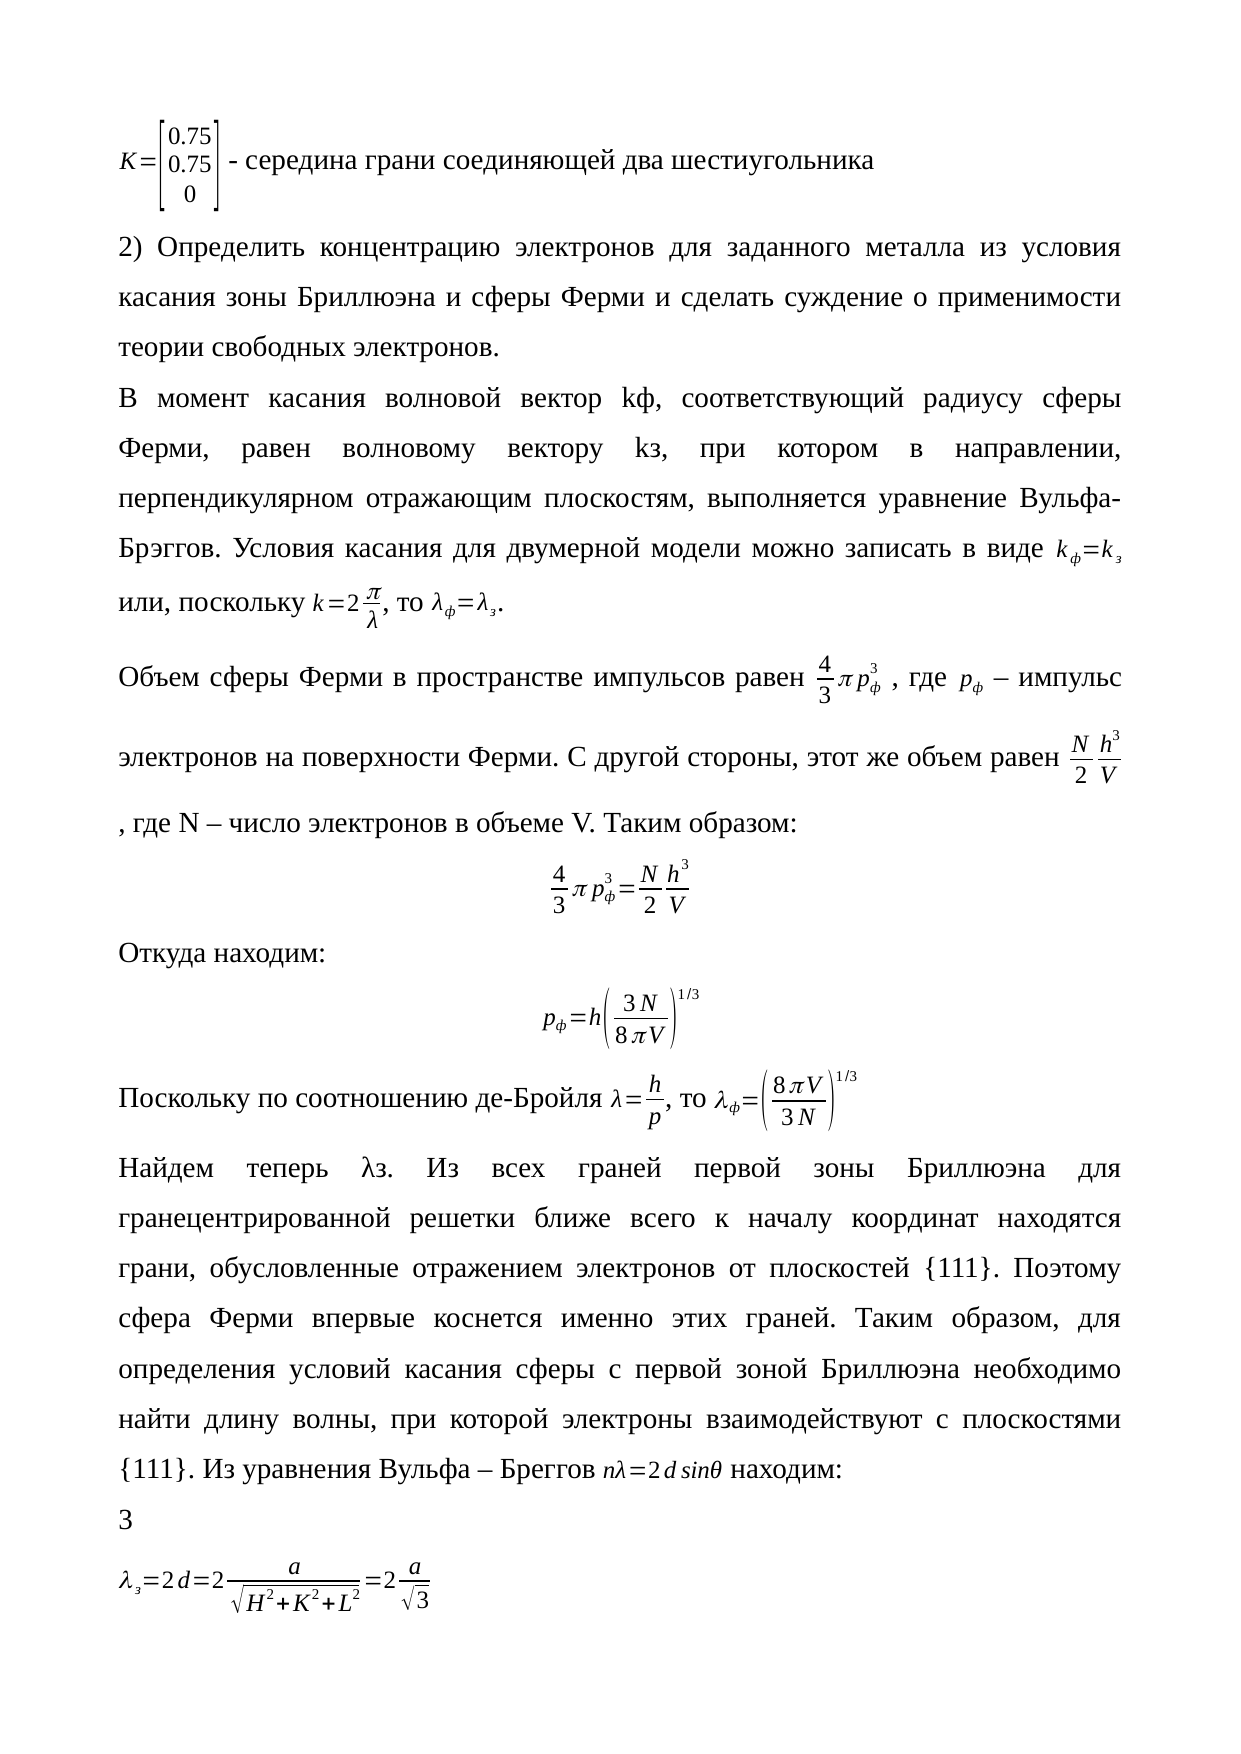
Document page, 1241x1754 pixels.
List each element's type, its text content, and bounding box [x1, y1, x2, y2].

text 3 [118, 1502, 1122, 1535]
text - середина грани соединяющей два шестиугольника [118, 118, 1122, 212]
text Найдем теперь λз. Из всех граней первой зоны Бриллюэна для гранецентрированной решетки ближе всего к началу координат находятся грани, обусловленные отражением электронов от плоскостей {111}. Поэтому сфера Ферми впервые коснется именно этих граней. Таким образом, для определения условий касания сферы с первой зоной Бриллюэна необходимо найти длину волны, при которой электроны взаимодействуют с плоскостями {111}. Из уравнения Вульфа – Бреггов находим: [118, 1150, 1122, 1485]
text Объем сферы Ферми в пространстве импульсов равен , где – импульс электронов на поверхности Ферми. С другой стороны, этот же объем равен , где N – число электронов в объеме V. Таким образом: [118, 650, 1122, 839]
text 2) Определить концентрацию электронов для заданного металла из условия касания зоны Бриллюэна и сферы Ферми и сделать суждение о применимости теории свободных электронов. [118, 229, 1122, 363]
text Откуда находим: [118, 935, 1122, 968]
text Поскольку по соотношению де-Бройля , то [118, 1067, 1122, 1133]
text В момент касания волновой вектор kф, соответствующий радиусу сферы Ферми, равен волновому вектору kз, при котором в направлении, перпендикулярном отражающим плоскостям, выполняется уравнение Вульфа-Брэггов. Условия касания для двумерной модели можно записать в виде или, поскольку , то . [118, 380, 1122, 633]
